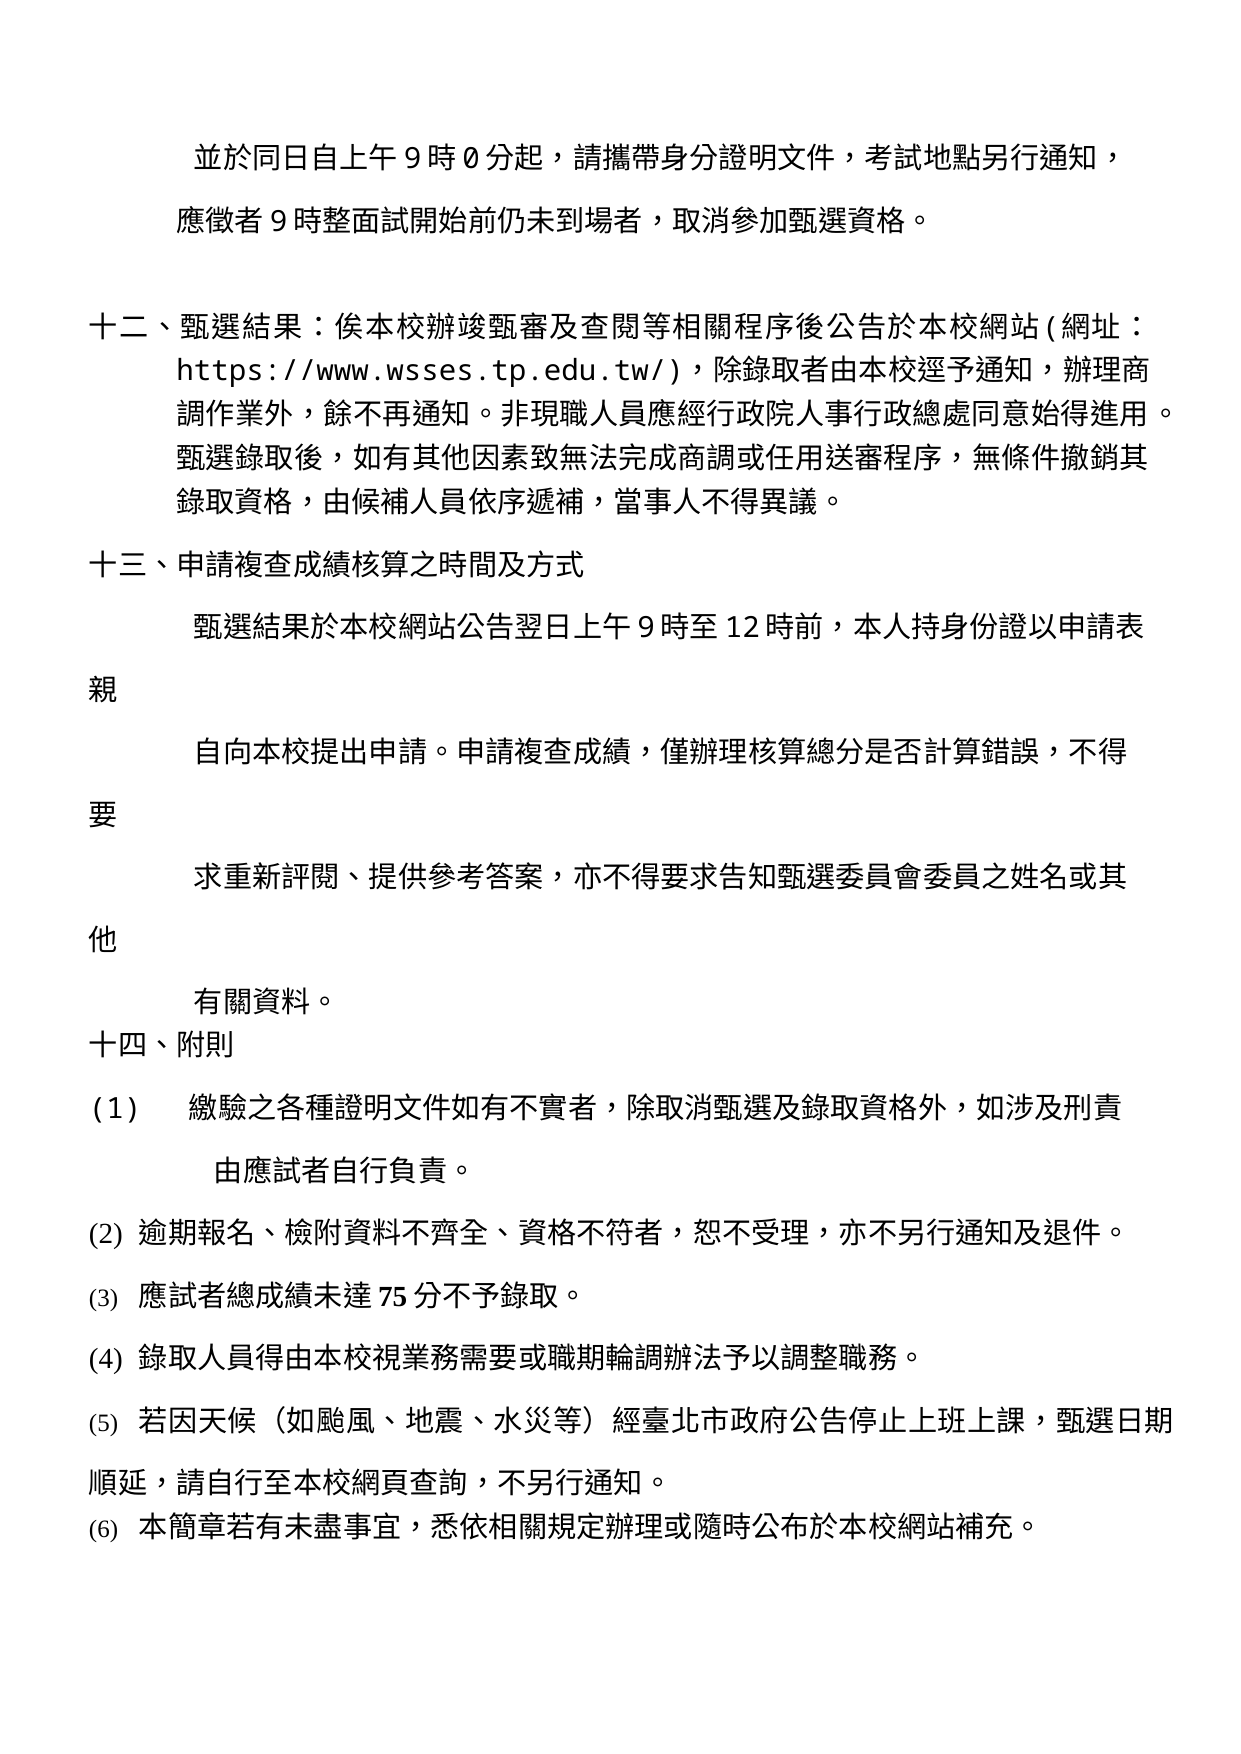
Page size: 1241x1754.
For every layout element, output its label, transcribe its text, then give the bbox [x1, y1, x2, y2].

text 十四、附則 [89, 1021, 1152, 1064]
text 自向本校提出申請。申請複查成績，僅辦理核算總分是否計算錯誤，不得要 [89, 708, 1152, 833]
list 逾期報名、檢附資料不齊全、資格不符者，恕不受理，亦不另行通知及退件。 [89, 1189, 1174, 1252]
list 本簡章若有未盡事宜，悉依相關規定辦理或隨時公布於本校網站補充。 [89, 1502, 1174, 1546]
list 應試者總成績未達75分不予錄取。 [89, 1252, 1174, 1314]
text 十三、申請複查成績核算之時間及方式 [89, 521, 1152, 583]
text 十二、甄選結果：俟本校辦竣甄審及查閱等相關程序後公告於本校網站(網址： https://www.wsses.tp.edu.tw/)，除錄取者由本校逕予通知，辦理商調作業外，餘不再通知。非現職人員應經行政院人事行政總處同意始得進用。甄選錄取後，如有其他因素致無法完成商調或任用送審程序，無條件撤銷其錄取資格，由候補人員依序遞補，當事人不得異議。 [89, 302, 1152, 521]
list 錄取人員得由本校視業務需要或職期輪調辦法予以調整職務。 [89, 1314, 1174, 1377]
list 繳驗之各種證明文件如有不實者，除取消甄選及錄取資格外，如涉及刑責 [89, 1064, 1240, 1127]
text 求重新評閱、提供參考答案，亦不得要求告知甄選委員會委員之姓名或其他 [89, 833, 1152, 958]
text 由應試者自行負責。 [214, 1127, 1240, 1189]
list 若因天候（如颱風、地震、水災等）經臺北市政府公告停止上班上課，甄選日期順延，請自行至本校網頁查詢，不另行通知。 [89, 1377, 1174, 1502]
text 有關資料。 [89, 958, 1152, 1021]
text 並於同日自上午9時0分起，請攜帶身分證明文件，考試地點另行通知，應徵者9時整面試開始前仍未到場者，取消參加甄選資格。 [89, 114, 1152, 239]
text 甄選結果於本校網站公告翌日上午9時至12時前，本人持身份證以申請表親 [89, 583, 1152, 708]
